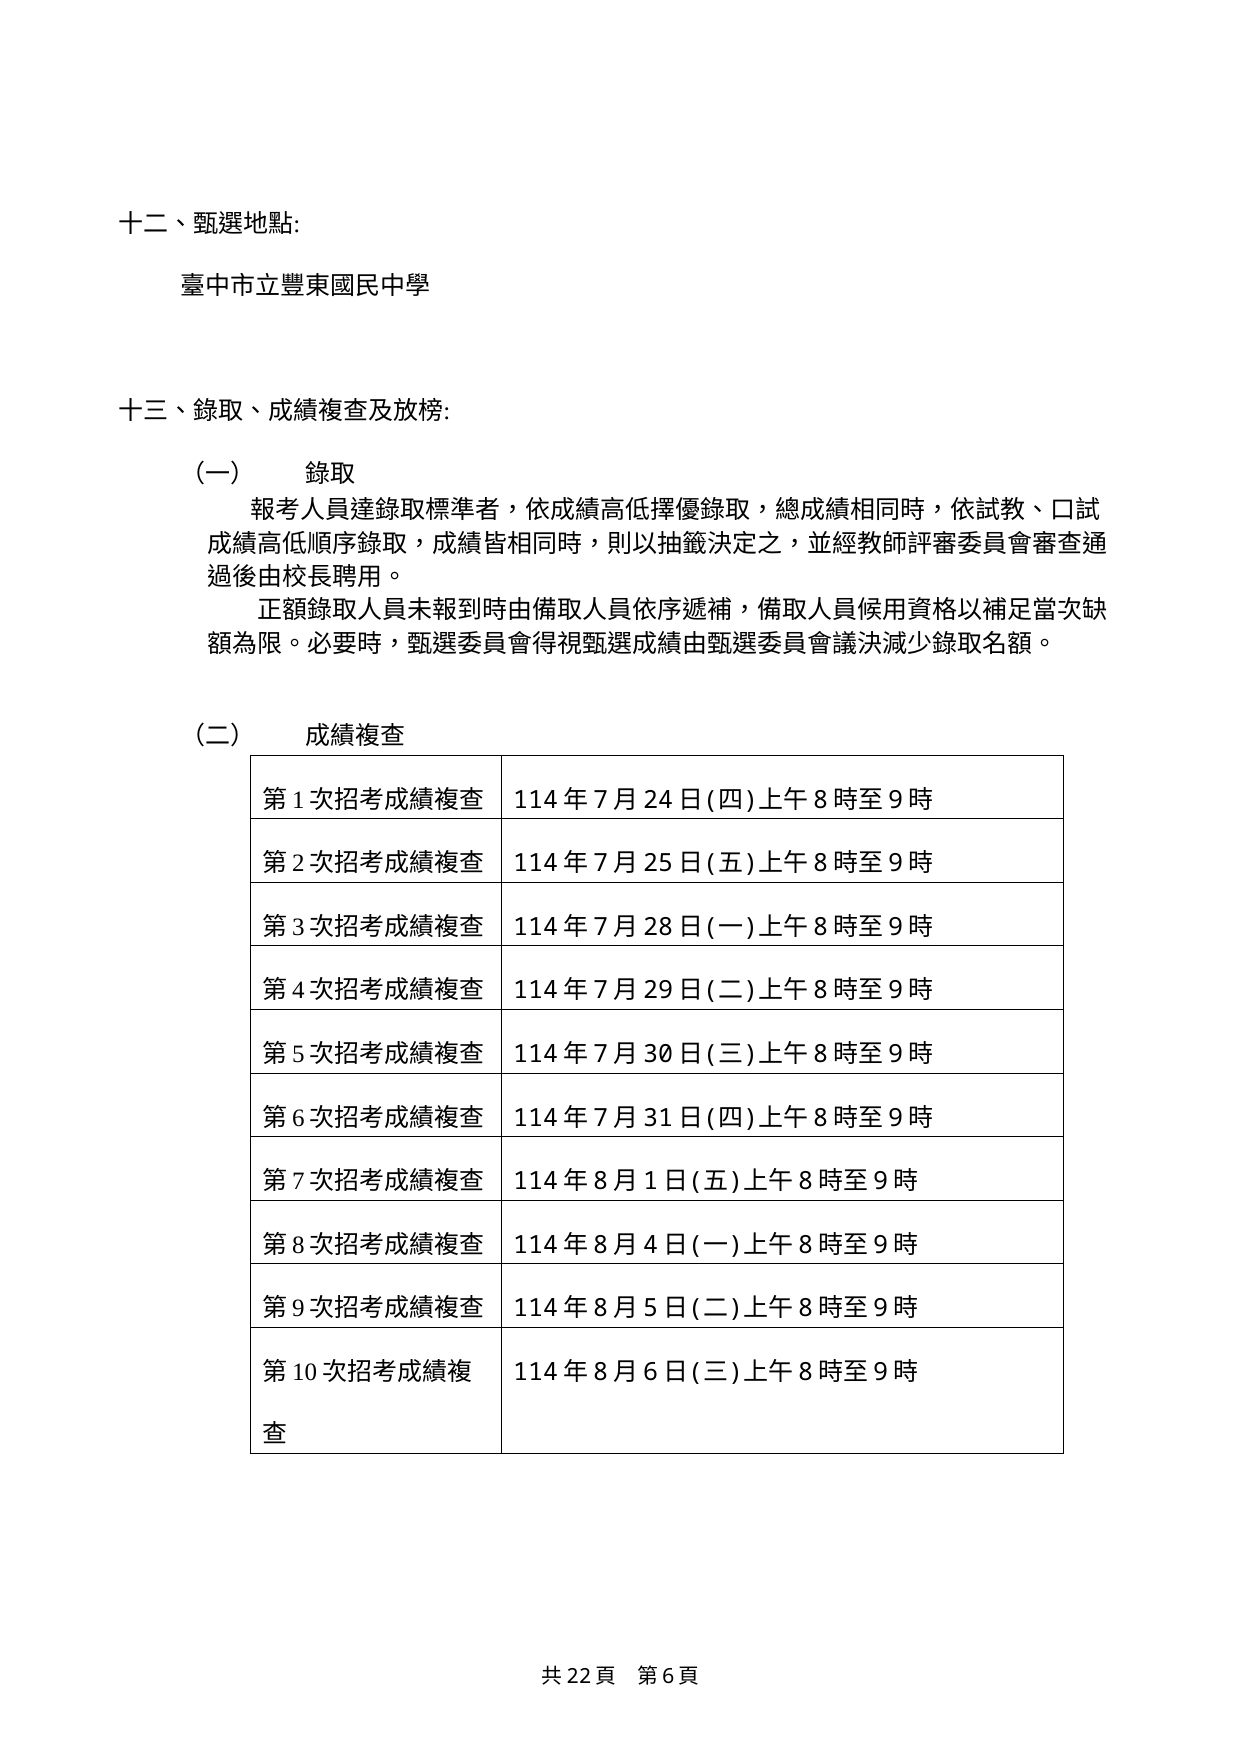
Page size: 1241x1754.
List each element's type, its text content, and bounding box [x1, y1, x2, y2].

table_cell 第4次招考成績複查 [251, 946, 501, 1009]
table_cell 第10次招考成績複查 [251, 1328, 501, 1453]
table_cell 第9次招考成績複查 [251, 1264, 501, 1327]
text 十三、錄取、成績複查及放榜: [118, 367, 1122, 430]
table_cell 第2次招考成績複查 [251, 819, 501, 882]
table_cell 114年8月5日(二)上午8時至9時 [502, 1264, 1063, 1327]
table_cell 114年7月28日(一)上午8時至9時 [502, 883, 1063, 945]
table_cell 第8次招考成績複查 [251, 1201, 501, 1263]
table_cell 114年7月29日(二)上午8時至9時 [502, 946, 1063, 1009]
list 錄取 [181, 430, 1122, 492]
table_cell 第6次招考成績複查 [251, 1074, 501, 1136]
list 成績複查 [181, 692, 1122, 755]
table_header 114年7月24日(四)上午8時至9時 [502, 756, 1063, 818]
table_cell 114年8月1日(五)上午8時至9時 [502, 1137, 1063, 1199]
table_cell 114年7月30日(三)上午8時至9時 [502, 1010, 1063, 1072]
table_header 第1次招考成績複查 [251, 756, 501, 818]
table_cell 114年8月6日(三)上午8時至9時 [502, 1328, 1063, 1453]
table_cell 114年8月4日(一)上午8時至9時 [502, 1201, 1063, 1263]
table_cell 114年7月25日(五)上午8時至9時 [502, 819, 1063, 882]
table_cell 第5次招考成績複查 [251, 1010, 501, 1072]
text 正額錄取人員未報到時由備取人員依序遞補，備取人員候用資格以補足當次缺額為限。必要時，甄選委員會得視甄選成績由甄選委員會議決減少錄取名額。 [207, 592, 1122, 659]
table_cell 第3次招考成績複查 [251, 883, 501, 945]
table_cell 114年7月31日(四)上午8時至9時 [502, 1074, 1063, 1136]
text 臺中市立豐東國民中學 [181, 242, 1122, 305]
text 報考人員達錄取標準者，依成績高低擇優錄取，總成績相同時，依試教、口試成績高低順序錄取，成績皆相同時，則以抽籤決定之，並經教師評審委員會審查通過後由校長聘用。 [207, 492, 1122, 592]
table_cell 第7次招考成績複查 [251, 1137, 501, 1199]
text 十二、甄選地點: [118, 180, 1122, 242]
